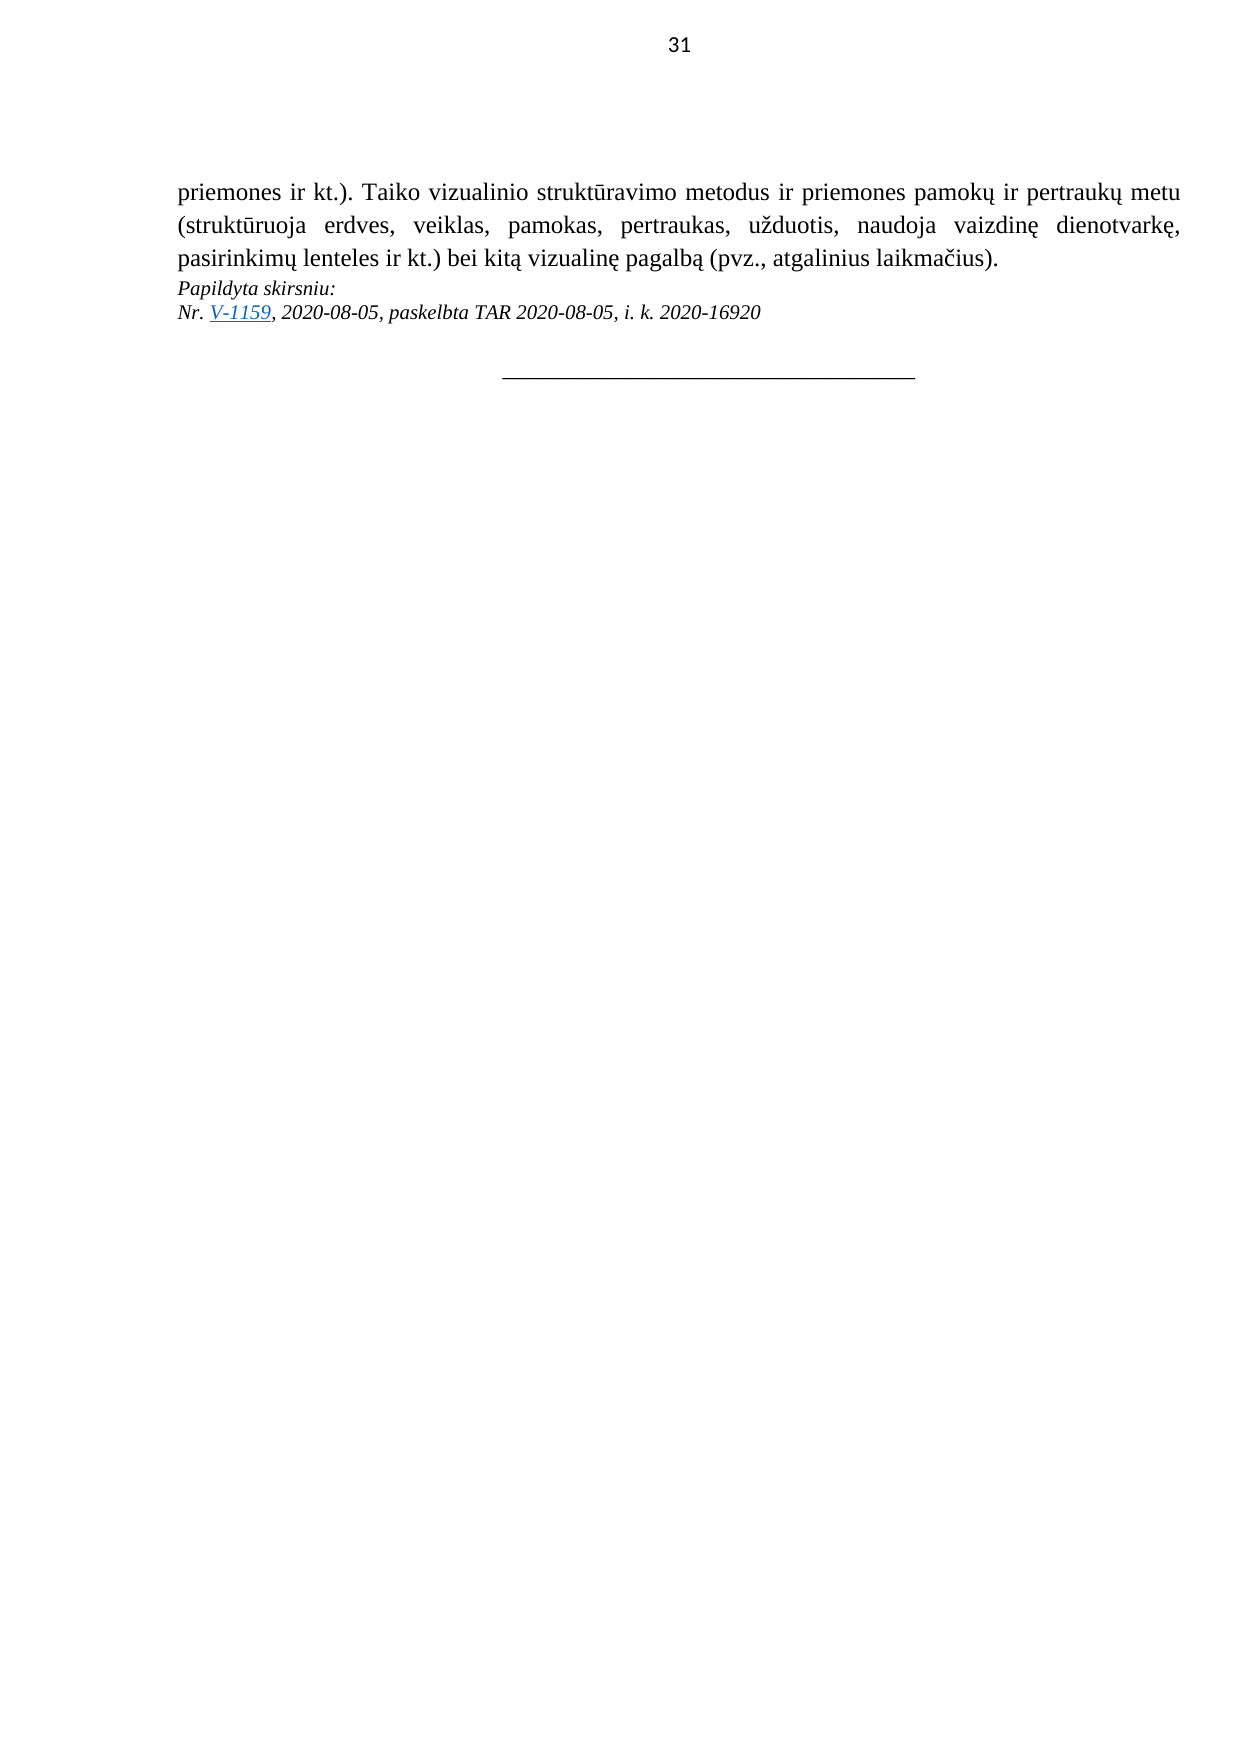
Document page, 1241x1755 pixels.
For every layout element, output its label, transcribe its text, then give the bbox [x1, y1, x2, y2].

text _________________________________ [177, 353, 1181, 382]
text Papildyta skirsniu: [177, 276, 1181, 300]
text priemones ir kt.). Taiko vizualinio struktūravimo metodus ir priemones pamokų ir pertraukų metu (struktūruoja erdves, veiklas, pamokas, pertraukas, užduotis, naudoja vaizdinę dienotvarkę, pasirinkimų lenteles ir kt.) bei kitą vizualinę pagalbą (pvz., atgalinius laikmačius). [177, 177, 1181, 272]
text Nr. V-1159, 2020-08-05, paskelbta TAR 2020-08-05, i. k. 2020-16920 [177, 300, 1181, 324]
